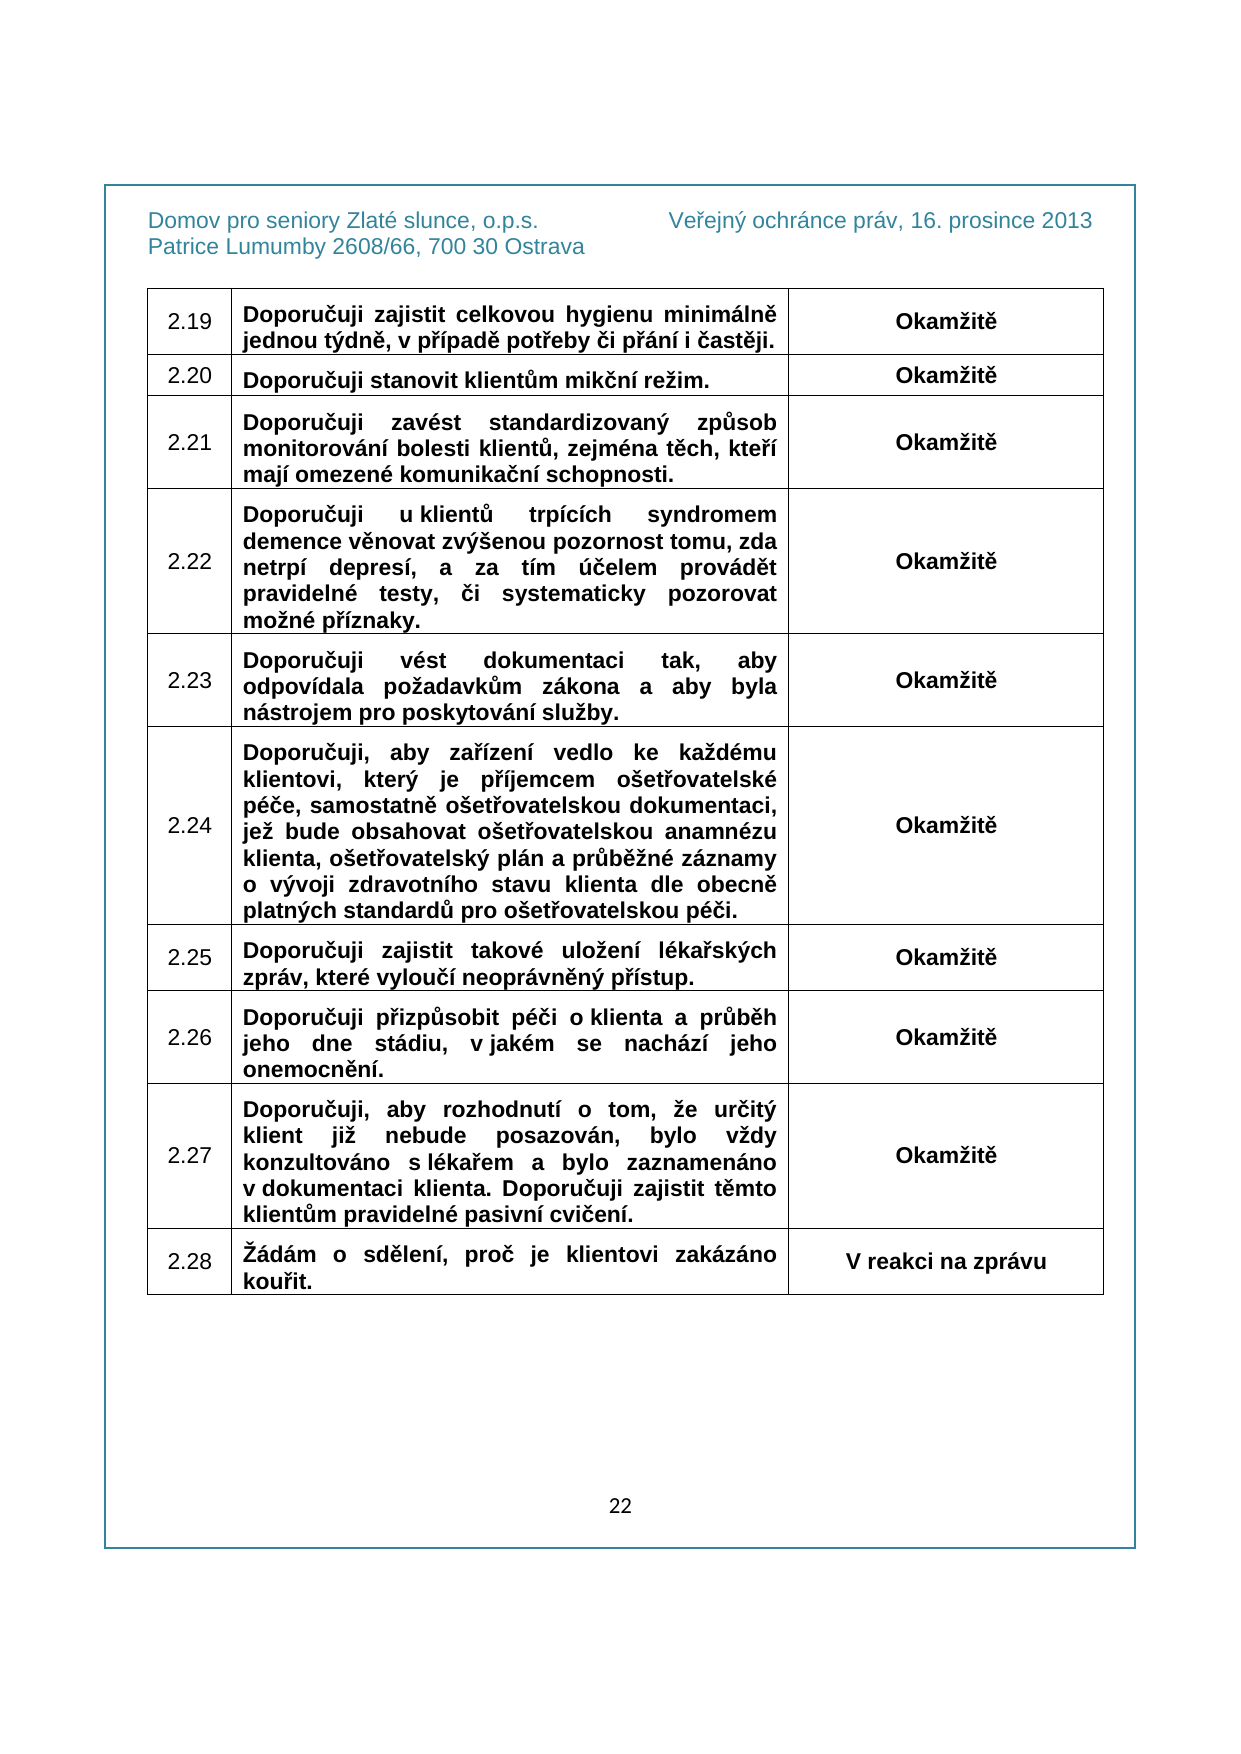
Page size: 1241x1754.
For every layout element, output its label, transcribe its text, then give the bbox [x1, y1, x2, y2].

table_cell Žádám o sdělení, proč je klientovi zakázáno kouřit. [232, 1229, 788, 1294]
table_cell 2.21 [148, 396, 231, 488]
table_cell Okamžitě [789, 289, 1103, 354]
table_cell Doporučuji, aby rozhodnutí o tom, že určitý klient již nebude posazován, bylo vždy konzultováno s lékařem a bylo zaznamenáno v dokumentaci klienta. Doporučuji zajistit těmto klientům pravidelné pasivní cvičení. [232, 1084, 788, 1228]
table_cell Okamžitě [789, 1084, 1103, 1228]
table_cell Doporučuji vést dokumentaci tak, aby odpovídala požadavkům zákona a aby byla nástrojem pro poskytování služby. [232, 634, 788, 726]
table_cell 2.27 [148, 1084, 231, 1228]
table_cell Doporučuji, aby zařízení vedlo ke každému klientovi, který je příjemcem ošetřovatelské péče, samostatně ošetřovatelskou dokumentaci, jež bude obsahovat ošetřovatelskou anamnézu klienta, ošetřovatelský plán a průběžné záznamy o vývoji zdravotního stavu klienta dle obecně platných standardů pro ošetřovatelskou péči. [232, 727, 788, 924]
table_cell Doporučuji zavést standardizovaný způsob monitorování bolesti klientů, zejména těch, kteří mají omezené komunikační schopnosti. [232, 396, 788, 488]
table_cell 2.20 [148, 355, 231, 395]
table_cell 2.24 [148, 727, 231, 924]
table_cell Doporučuji zajistit celkovou hygienu minimálně jednou týdně, v případě potřeby či přání i častěji. [232, 289, 788, 354]
table_cell 2.28 [148, 1229, 231, 1294]
table_cell Doporučuji stanovit klientům mikční režim. [232, 355, 788, 395]
table_cell V reakci na zprávu [789, 1229, 1103, 1294]
table_cell 2.23 [148, 634, 231, 726]
table_cell 2.22 [148, 489, 231, 633]
table_cell Okamžitě [789, 991, 1103, 1082]
table_cell 2.19 [148, 289, 231, 354]
table_cell Okamžitě [789, 634, 1103, 726]
table_cell Okamžitě [789, 396, 1103, 488]
table_cell Doporučuji zajistit takové uložení lékařských zpráv, které vyloučí neoprávněný přístup. [232, 925, 788, 990]
table_cell 2.25 [148, 925, 231, 990]
table_cell 2.26 [148, 991, 231, 1082]
table_cell Okamžitě [789, 355, 1103, 395]
table_cell Doporučuji přizpůsobit péči o klienta a průběh jeho dne stádiu, v jakém se nachází jeho onemocnění. [232, 991, 788, 1082]
table_cell Okamžitě [789, 727, 1103, 924]
table_cell Okamžitě [789, 489, 1103, 633]
table_cell Okamžitě [789, 925, 1103, 990]
table_cell Doporučuji u klientů trpících syndromem demence věnovat zvýšenou pozornost tomu, zda netrpí depresí, a za tím účelem provádět pravidelné testy, či systematicky pozorovat možné příznaky. [232, 489, 788, 633]
